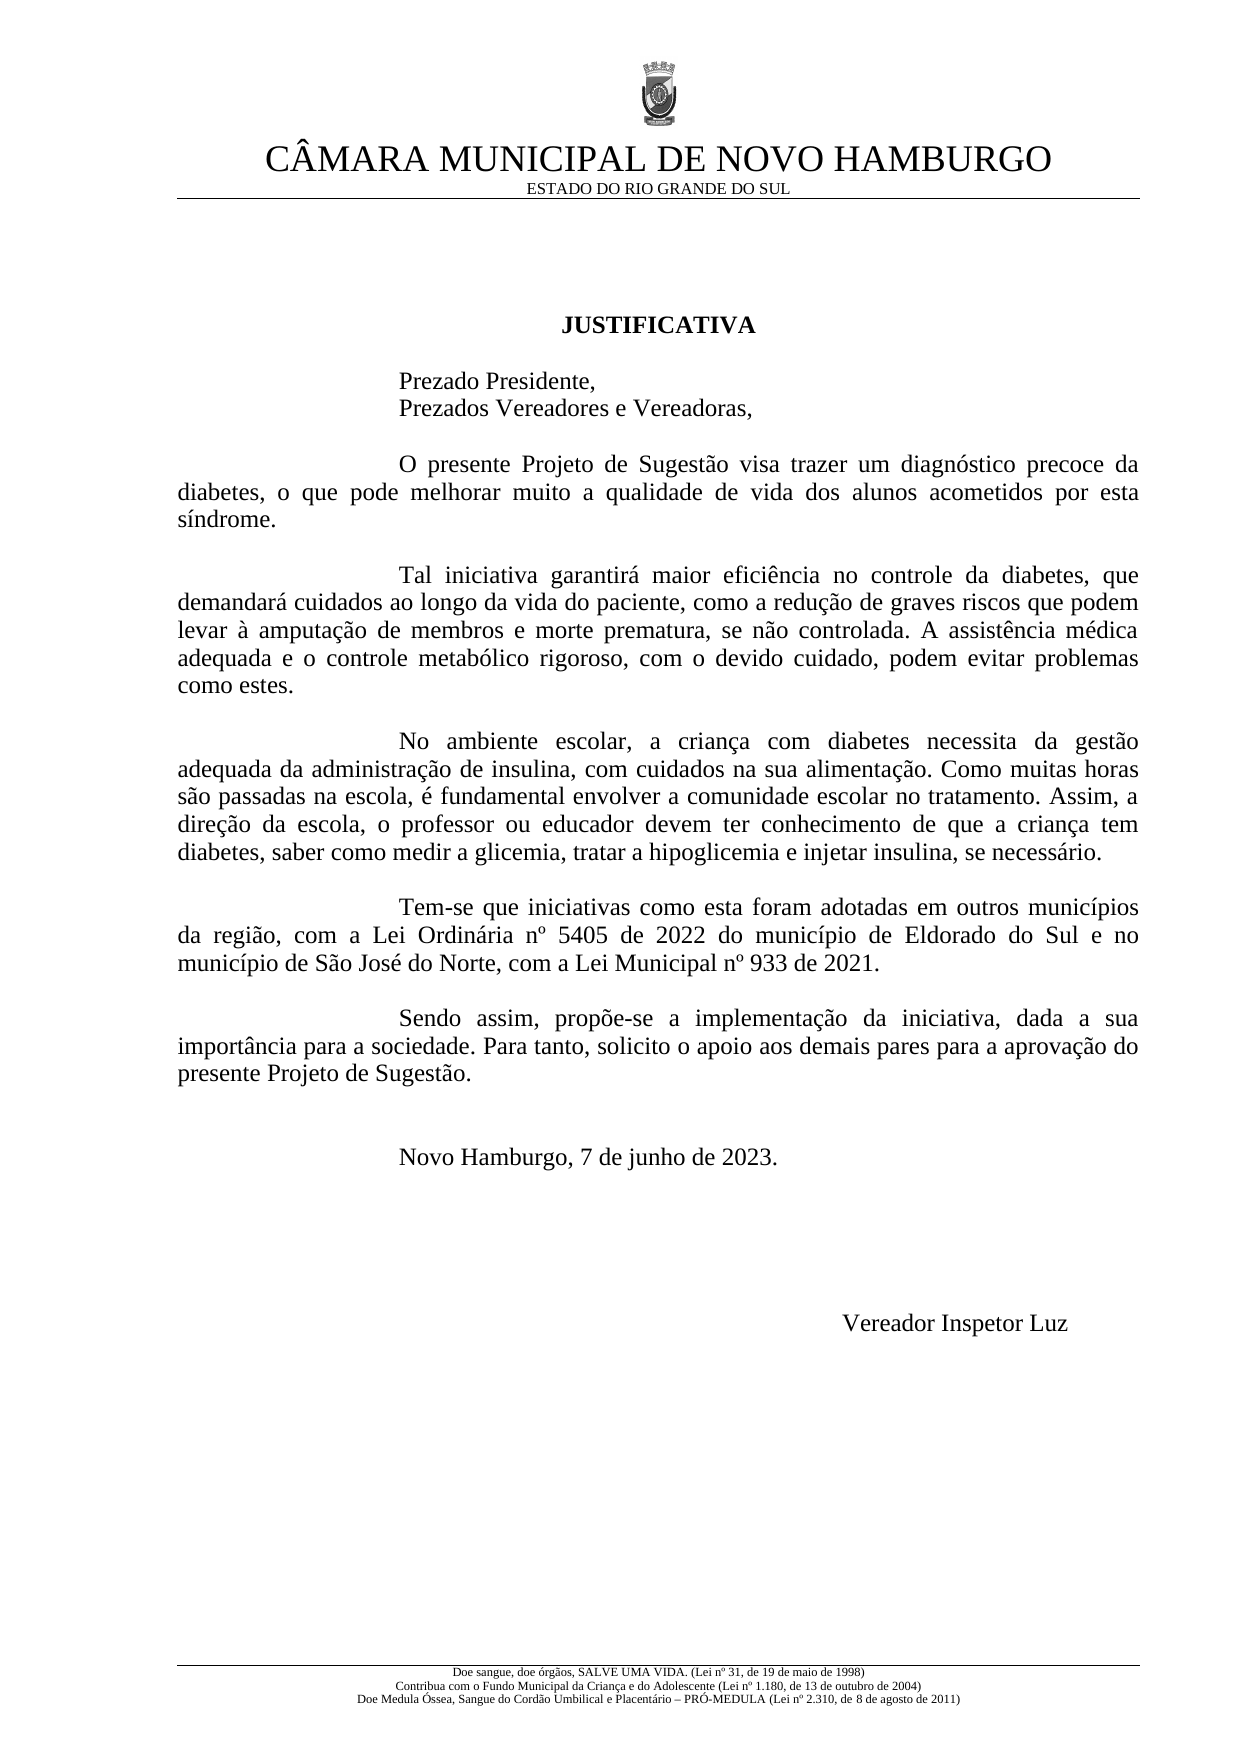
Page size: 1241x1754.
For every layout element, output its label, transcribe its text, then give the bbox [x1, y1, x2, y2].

text Novo Hamburgo, 7 de junho de 2023. [177, 1143, 1140, 1170]
text No ambiente escolar, a criança com diabetes necessita da gestão adequada da administração de insulina, com cuidados na sua alimentação. Como muitas horas são passadas na escola, é fundamental envolver a comunidade escolar no tratamento. Assim, a direção da escola, o professor ou educador devem ter conhecimento de que a criança tem diabetes, saber como medir a glicemia, tratar a hipoglicemia e injetar insulina, se necessário. [177, 727, 1140, 866]
text JUSTIFICATIVA [177, 311, 1140, 339]
text Prezados Vereadores e Vereadoras, [177, 394, 1140, 422]
text O presente Projeto de Sugestão visa trazer um diagnóstico precoce da diabetes, o que pode melhorar muito a qualidade de vida dos alunos acometidos por esta síndrome. [177, 450, 1140, 533]
text Tal iniciativa garantirá maior eficiência no controle da diabetes, que demandará cuidados ao longo da vida do paciente, como a redução de graves riscos que podem levar à amputação de membros e morte prematura, se não controlada. A assistência médica adequada e o controle metabólico rigoroso, com o devido cuidado, podem evitar problemas como estes. [177, 561, 1140, 699]
text Vereador Inspetor Luz [177, 1309, 1140, 1337]
text Sendo assim, propõe-se a implementação da iniciativa, dada a sua importância para a sociedade. Para tanto, solicito o apoio aos demais pares para a aprovação do presente Projeto de Sugestão. [177, 1004, 1140, 1087]
text Tem-se que iniciativas como esta foram adotadas em outros municípios da região, com a Lei Ordinária nº 5405 de 2022 do município de Eldorado do Sul e no município de São José do Norte, com a Lei Municipal nº 933 de 2021. [177, 893, 1140, 976]
text Prezado Presidente, [177, 367, 1140, 394]
